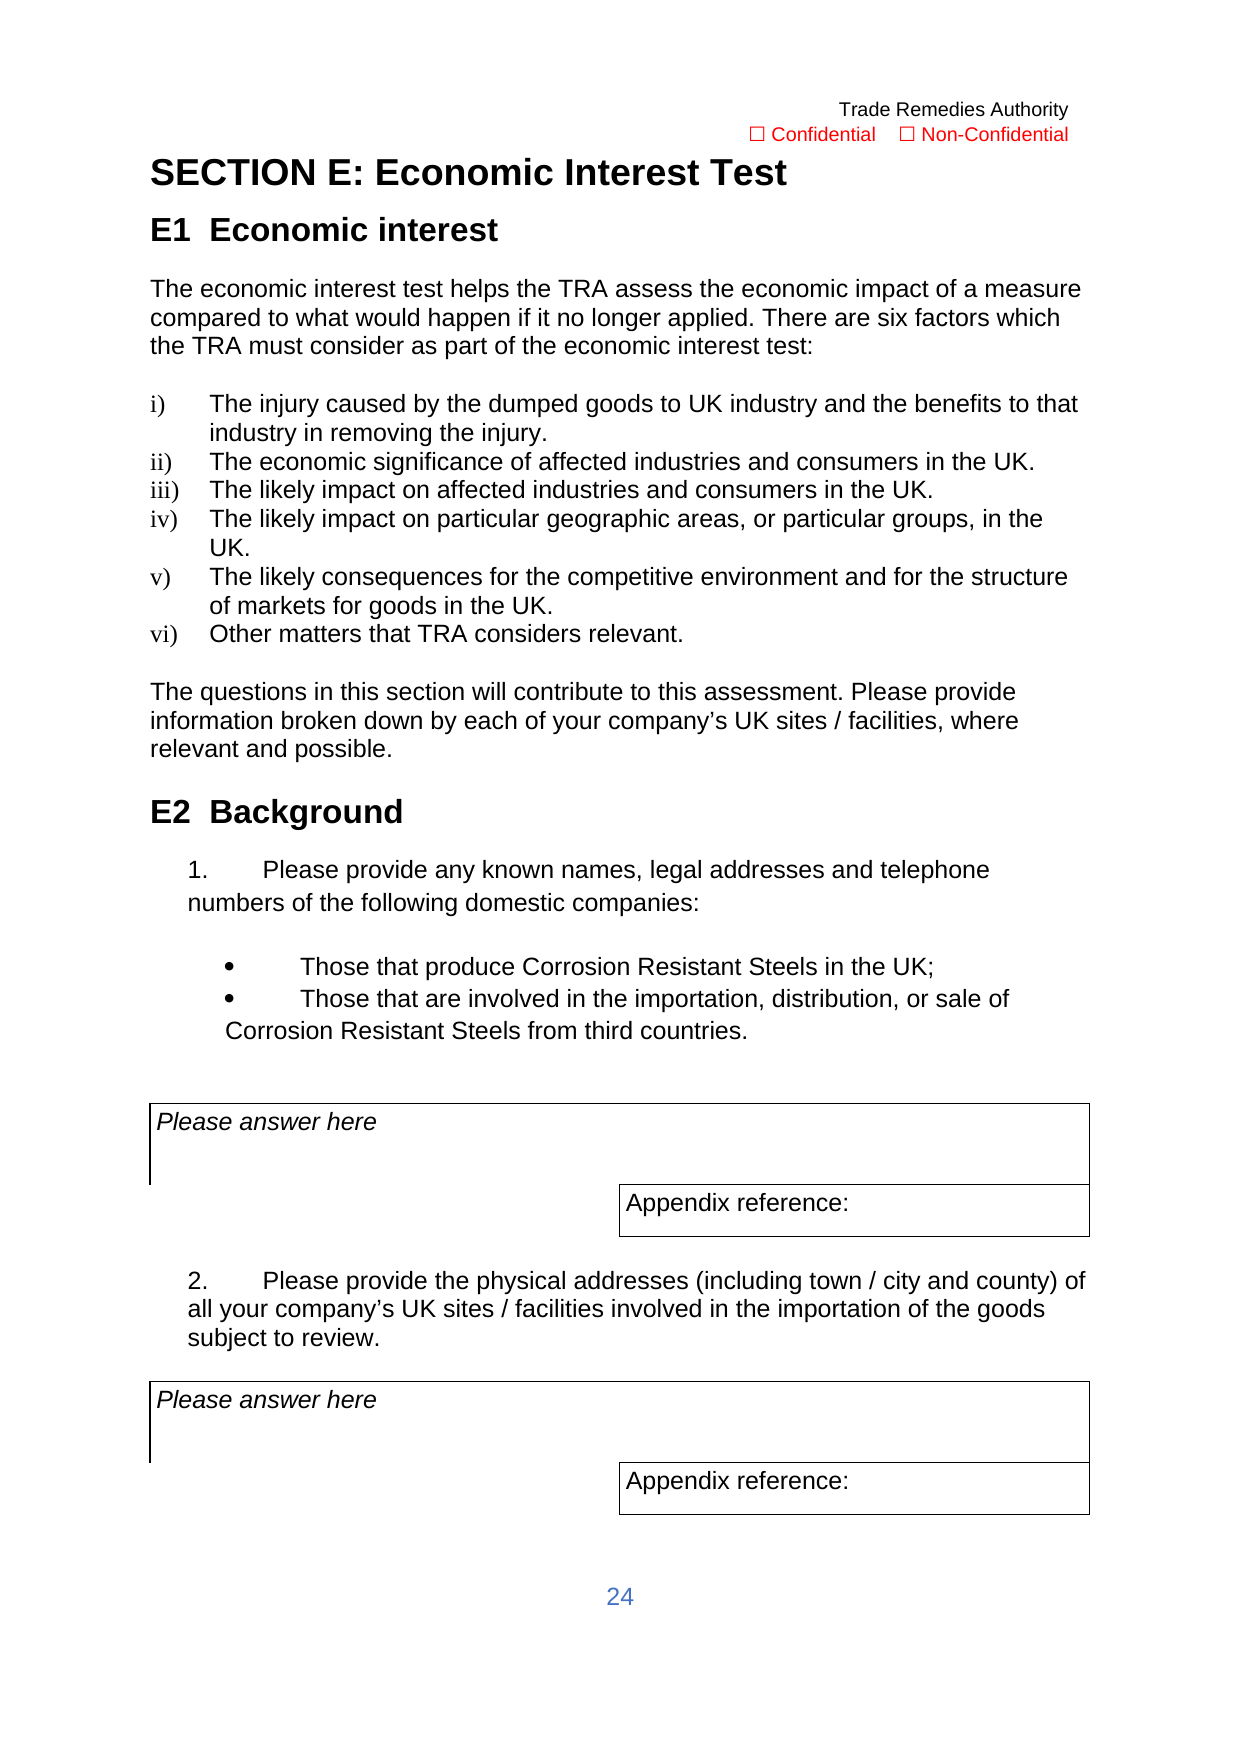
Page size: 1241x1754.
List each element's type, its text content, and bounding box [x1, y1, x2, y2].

subtitle SECTION E: Economic Interest Test [150, 151, 1090, 194]
list The likely consequences for the competitive environment and for the structure of markets for goods in the UK. [150, 562, 1090, 619]
text The economic interest test helps the TRA assess the economic impact of a measure compared to what would happen if it no longer applied. There are six factors which the TRA must consider as part of the economic interest test: [150, 274, 1090, 360]
table_cell Appendix reference: [620, 1185, 1089, 1236]
list Please provide any known names, legal addresses and telephone numbers of the following domestic companies: [187, 855, 1090, 918]
subtitle E2 Background [150, 792, 1090, 830]
list The likely impact on particular geographic areas, or particular groups, in the UK. [150, 504, 1090, 562]
list The likely impact on affected industries and consumers in the UK. [150, 475, 1090, 504]
list Those that produce Corrosion Resistant Steels in the UK; [225, 952, 1090, 981]
table_cell Appendix reference: [620, 1463, 1089, 1514]
table_header Please answer here [151, 1382, 1089, 1462]
text The questions in this section will contribute to this assessment. Please provide information broken down by each of your company’s UK sites / facilities, where relevant and possible. [150, 677, 1090, 763]
table_cell [150, 1185, 619, 1236]
table_cell [150, 1463, 619, 1514]
list The injury caused by the dumped goods to UK industry and the benefits to that industry in removing the injury. [150, 389, 1090, 446]
list Those that are involved in the importation, distribution, or sale of Corrosion Resistant Steels from third countries. [225, 984, 1090, 1044]
list Please provide the physical addresses (including town / city and county) of all your company’s UK sites / facilities involved in the importation of the goods subject to review. [187, 1266, 1090, 1352]
list Other matters that TRA considers relevant. [150, 619, 1090, 648]
subtitle E1 Economic interest [150, 210, 1090, 249]
list The economic significance of affected industries and consumers in the UK. [150, 446, 1090, 475]
table_header Please answer here [151, 1104, 1089, 1184]
